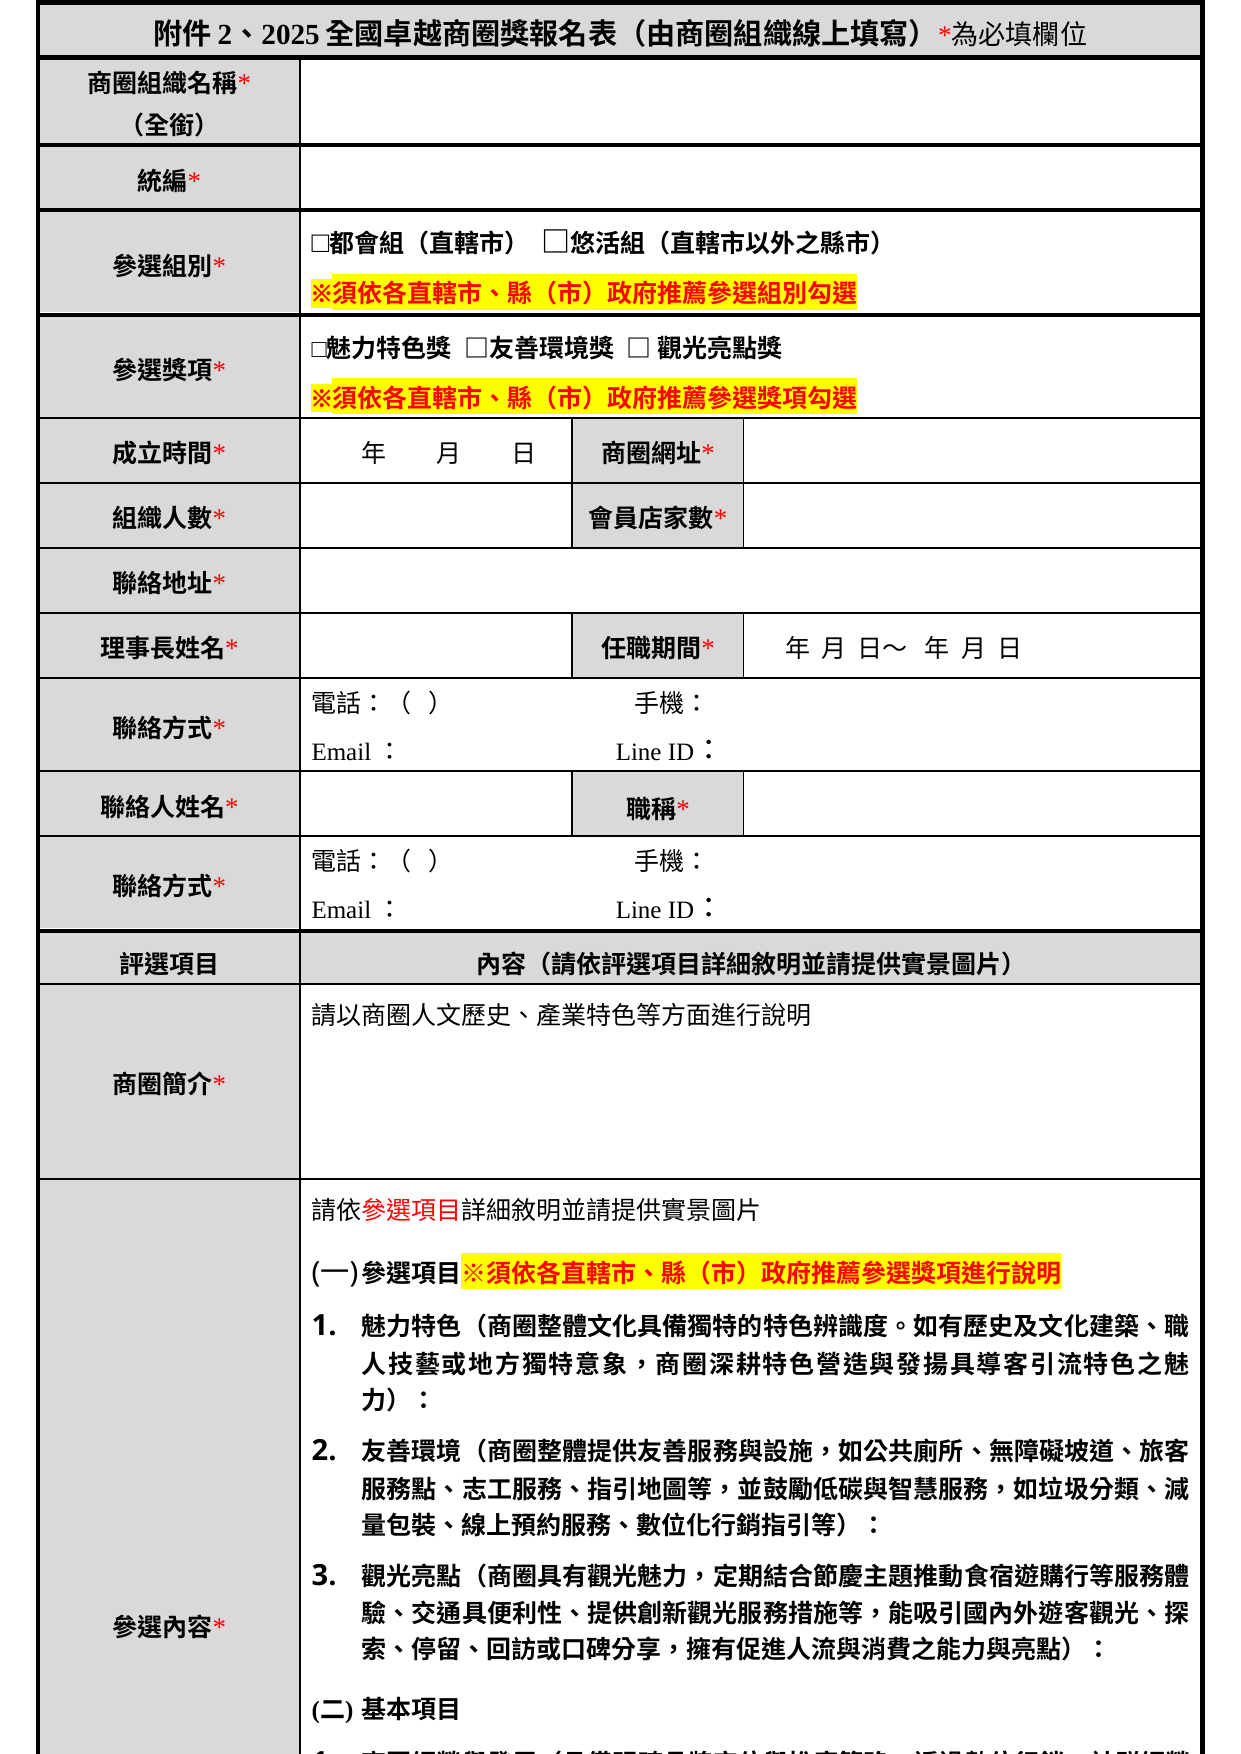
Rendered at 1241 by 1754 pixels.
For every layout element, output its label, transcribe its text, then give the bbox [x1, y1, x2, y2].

table_cell 理事長姓名* [40, 614, 299, 677]
table_cell [301, 614, 571, 677]
table_cell 統編* [40, 147, 299, 208]
table_cell [744, 419, 1200, 482]
table_cell 會員店家數* [573, 484, 743, 547]
table_cell 聯絡方式* [40, 837, 299, 928]
table_header 附件2、2025全國卓越商圈獎報名表（由商圈組織線上填寫）*為必填欄位 [40, 5, 1200, 55]
table_cell □都會組（直轄市） □悠活組（直轄市以外之縣市） ※須依各直轄市、縣（市）政府推薦參選組別勾選 [301, 212, 1200, 312]
table_cell 年 月 日～ 年 月 日 [744, 614, 1200, 677]
table_cell 聯絡方式* [40, 679, 299, 770]
table_cell 參選內容* [40, 1180, 299, 1754]
table_cell 任職期間* [573, 614, 743, 677]
table_cell 商圈組織名稱* （全銜） [40, 60, 299, 143]
table_cell [301, 147, 1200, 208]
table_cell 內容（請依評選項目詳細敘明並請提供實景圖片） [301, 933, 1200, 983]
table_cell 組織人數* [40, 484, 299, 547]
table_cell 電話：（ ） 手機： Email ： Line ID： [301, 837, 1200, 928]
table_cell 職稱* [573, 772, 743, 835]
table_cell [301, 772, 571, 835]
table_cell [744, 484, 1200, 547]
table_cell [301, 549, 1200, 612]
table_cell 參選獎項* [40, 317, 299, 417]
table_cell 聯絡地址* [40, 549, 299, 612]
table_cell 電話：（ ） 手機： Email ： Line ID： [301, 679, 1200, 770]
table_cell 聯絡人姓名* [40, 772, 299, 835]
table_cell 請以商圈人文歷史、產業特色等方面進行說明 [301, 985, 1200, 1178]
table_cell 參選組別* [40, 212, 299, 312]
table_cell [301, 60, 1200, 143]
table_cell □魅力特色獎 □友善環境獎 □ 觀光亮點獎 ※須依各直轄市、縣（市）政府推薦參選獎項勾選 [301, 317, 1200, 417]
table_cell [744, 772, 1200, 835]
table_cell 評選項目 [40, 933, 299, 983]
table_cell 成立時間* [40, 419, 299, 482]
table_cell 請依參選項目詳細敘明並請提供實景圖片 參選項目※須依各直轄市、縣（市）政府推薦參選獎項進行說明 魅力特色（商圈整體文化具備獨特的特色辨識度。如有歷史及文化建築、職人技藝或地方獨特意象，商圈深耕特色營造與發揚具導客引流特色之魅力）： 友善環境（商圈整體提供友善服務與設施，如公共廁所、無障礙坡道、旅客服務點、志工服務、指引地圖等，並鼓勵低碳與智慧服務，如垃圾分類、減量包裝、線上預約服務、數位化行銷指引等）： 觀光亮點（商圈具有觀光魅力，定期結合節慶主題推動食宿遊購行等服務體驗、交通具便利性、提供創新觀光服務措施等，能吸引國內外遊客觀光、探索、停留、回訪或口碑分享，擁有促進人流與消費之能力與亮點）： 基本項目 商圈經營與發展（具備明確品牌定位與推廣策略，透過數位行銷、社群經營與品牌意象，提升整體形象與能見度；鼓勵店家導入創新服務與數位工具，如網站、行動支付等，優化經營效率與顧客體驗；商圈組織訂定環境維護機制，推動商圈整潔與永續經營文化）： 組織治理能力（商圈組織定期召開會議、會員服務辦理情形、組織運作能力、組織社會責任、組織配合中央政策情形、獲獎或優良事蹟等）： 直轄市、縣（市）政府投入資源及重視度（近三年投入經費或相關資源、首長或主管是否參與商圈組織會議、觀摩活動或教育訓練等）： [301, 1180, 1200, 1754]
table_cell 商圈網址* [573, 419, 743, 482]
table_cell 商圈簡介* [40, 985, 299, 1178]
table_cell 年 月 日 [301, 419, 571, 482]
table_cell [301, 484, 571, 547]
